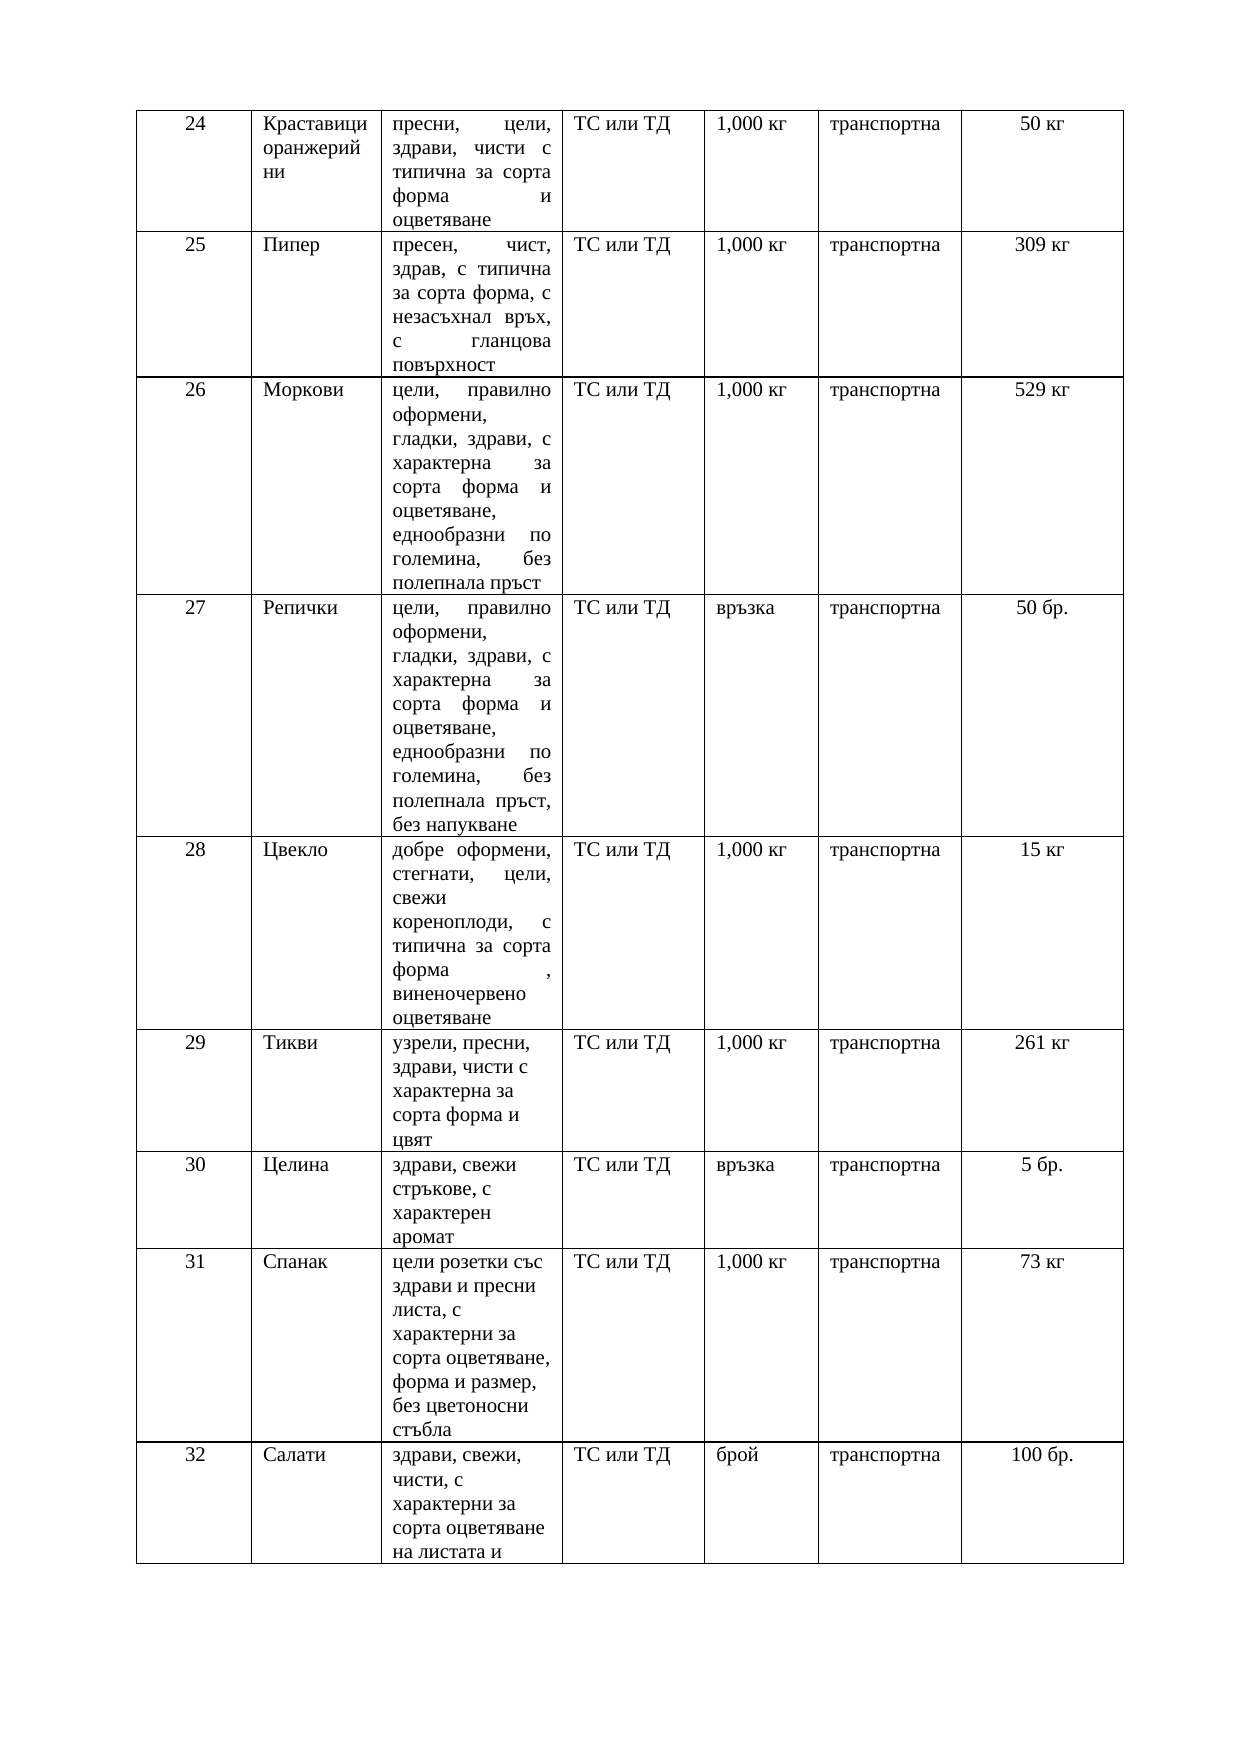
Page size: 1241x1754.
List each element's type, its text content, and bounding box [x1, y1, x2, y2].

table_cell ТС или ТД [563, 1443, 704, 1563]
table_cell ТС или ТД [563, 232, 704, 376]
table_cell 309 кг [962, 232, 1123, 376]
table_cell Тикви [252, 1030, 381, 1151]
table_cell транспортна [819, 1152, 961, 1248]
table_cell 1,000 кг [705, 378, 818, 594]
table_cell 261 кг [962, 1030, 1123, 1151]
table_cell транспортна [819, 111, 961, 231]
table_cell пресен, чист, здрав, с типична за сорта форма, с незасъхнал връх, с гланцова повърхност [382, 232, 562, 376]
table_cell цели, правилно оформени, гладки, здрави, с характерна за сорта форма и оцветяване, еднообразни по големина, без полепнала пръст, без напукване [382, 595, 562, 836]
table_cell цели розетки със здрави и пресни листа, с характерни за сорта оцветяване, форма и размер, без цветоносни стъбла [382, 1249, 562, 1441]
table_cell транспортна [819, 378, 961, 594]
table_cell Репички [252, 595, 381, 836]
table_cell узрели, пресни, здрави, чисти с характерна за сорта форма и цвят [382, 1030, 562, 1151]
table_cell 31 [137, 1249, 251, 1441]
table_cell 73 кг [962, 1249, 1123, 1441]
table_cell транспортна [819, 1443, 961, 1563]
table_cell 29 [137, 1030, 251, 1151]
table_cell ТС или ТД [563, 1152, 704, 1248]
table_cell здрави, свежи стръкове, с характерен аромат [382, 1152, 562, 1248]
table_cell ТС или ТД [563, 595, 704, 836]
table_cell ТС или ТД [563, 378, 704, 594]
table_cell връзка [705, 595, 818, 836]
table_cell пресни, цели, здрави, чисти с типична за сорта форма и оцветяване [382, 111, 562, 231]
table_cell Краставици оранжерийни [252, 111, 381, 231]
table_cell цели, правилно оформени, гладки, здрави, с характерна за сорта форма и оцветяване, еднообразни по големина, без полепнала пръст [382, 378, 562, 594]
table_cell транспортна [819, 232, 961, 376]
table_cell Целина [252, 1152, 381, 1248]
table_cell 26 [137, 378, 251, 594]
table_cell транспортна [819, 837, 961, 1029]
table_cell връзка [705, 1152, 818, 1248]
table_cell Моркови [252, 378, 381, 594]
table_cell Цвекло [252, 837, 381, 1029]
table_cell 100 бр. [962, 1443, 1123, 1563]
table_cell ТС или ТД [563, 1249, 704, 1441]
table_cell Пипер [252, 232, 381, 376]
table_cell ТС или ТД [563, 837, 704, 1029]
table_cell 32 [137, 1443, 251, 1563]
table_cell транспортна [819, 595, 961, 836]
table_cell 1,000 кг [705, 837, 818, 1029]
table_cell 1,000 кг [705, 111, 818, 231]
table_cell 1,000 кг [705, 1249, 818, 1441]
table_cell Салати [252, 1443, 381, 1563]
table_cell 1,000 кг [705, 1030, 818, 1151]
table_cell 1,000 кг [705, 232, 818, 376]
table_cell 28 [137, 837, 251, 1029]
table_cell добре оформени, стегнати, цели, свежи кореноплоди, с типична за сорта форма , виненочервено оцветяване [382, 837, 562, 1029]
table_cell 15 кг [962, 837, 1123, 1029]
table_cell 30 [137, 1152, 251, 1248]
table_cell 25 [137, 232, 251, 376]
table_cell 5 бр. [962, 1152, 1123, 1248]
table_cell 24 [137, 111, 251, 231]
table_cell Спанак [252, 1249, 381, 1441]
table_cell 27 [137, 595, 251, 836]
table_cell транспортна [819, 1249, 961, 1441]
table_cell транспортна [819, 1030, 961, 1151]
table_cell здрави, свежи, чисти, с характерни за сорта оцветяване на листата и [382, 1443, 562, 1563]
table_cell 50 кг [962, 111, 1123, 231]
table_cell брой [705, 1443, 818, 1563]
table_cell ТС или ТД [563, 1030, 704, 1151]
table_cell 529 кг [962, 378, 1123, 594]
table_cell 50 бр. [962, 595, 1123, 836]
table_cell ТС или ТД [563, 111, 704, 231]
